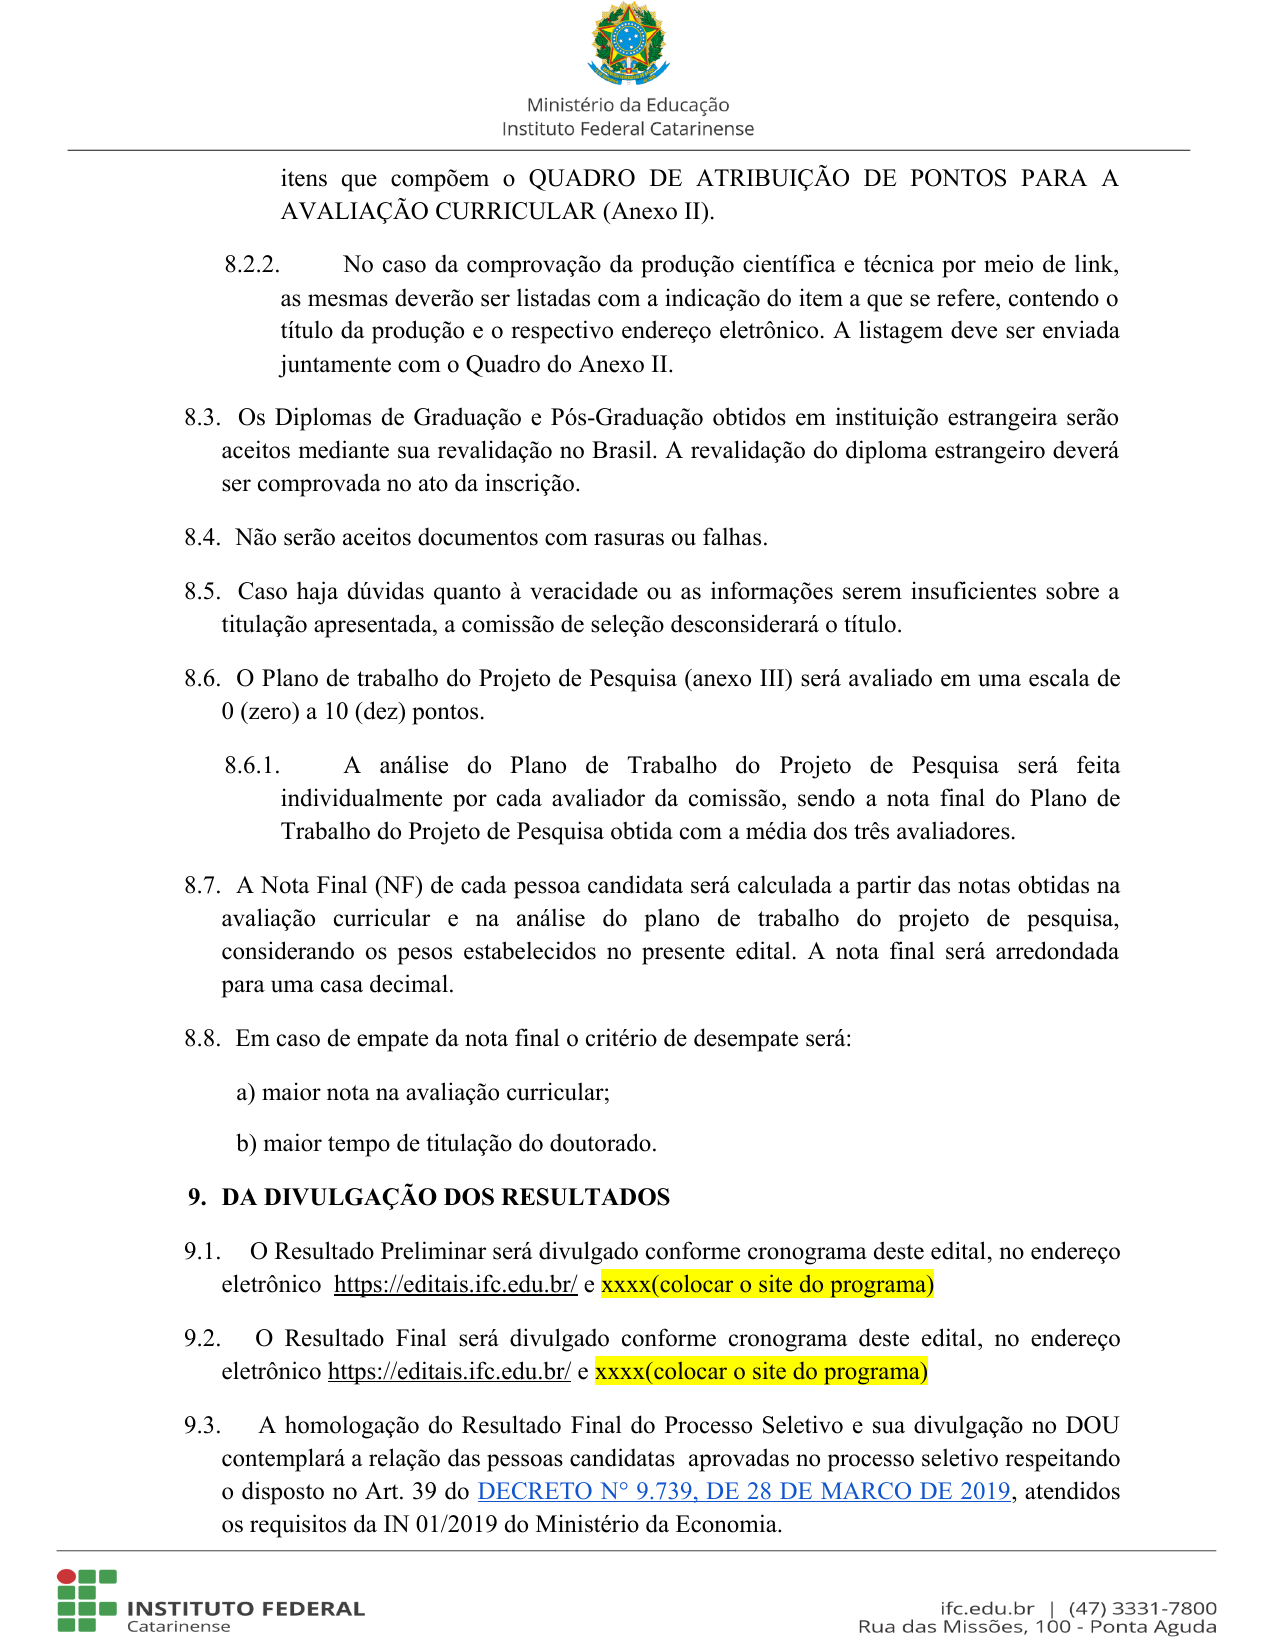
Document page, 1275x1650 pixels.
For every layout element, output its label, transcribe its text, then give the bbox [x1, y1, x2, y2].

list DA DIVULGAÇÃO DOS RESULTADOS [207, 1182, 1121, 1211]
picture [0, 1550, 1275, 1650]
list Não serão aceitos documentos com rasuras ou falhas. [221, 522, 1121, 551]
list Os Diplomas de Graduação e Pós-Graduação obtidos em instituição estrangeira serão aceitos mediante sua revalidação no Brasil. A revalidação do diploma estrangeiro deverá ser comprovada no ato da inscrição. [221, 402, 1121, 497]
list No caso da comprovação da produção científica e técnica por meio de link, as mesmas deverão ser listadas com a indicação do item a que se refere, contendo o título da produção e o respectivo endereço eletrônico. A listagem deve ser enviada juntamente com o Quadro do Anexo II. [280, 249, 1121, 377]
list O Resultado Preliminar será divulgado conforme cronograma deste edital, no endereço eletrônico https://editais.ifc.edu.br/ e xxxx(colocar o site do programa) [221, 1236, 1121, 1298]
list A Nota Final (NF) de cada pessoa candidata será calculada a partir das notas obtidas na avaliação curricular e na análise do plano de trabalho do projeto de pesquisa, considerando os pesos estabelecidos no presente edital. A nota final será arredondada para uma casa decimal. [221, 870, 1121, 998]
list A homologação do Resultado Final do Processo Seletivo e sua divulgação no DOU contemplará a relação das pessoas candidatas aprovadas no processo seletivo respeitando o disposto no Art. 39 do DECRETO N° 9.739, DE 28 DE MARCO DE 2019, atendidos os requisitos da IN 01/2019 do Ministério da Economia. [221, 1410, 1121, 1538]
list Caso haja dúvidas quanto à veracidade ou as informações serem insuficientes sobre a titulação apresentada, a comissão de seleção desconsiderará o título. [221, 576, 1121, 638]
picture [8, 1, 1249, 151]
list Em caso de empate da nota final o critério de desempate será: [221, 1023, 1121, 1052]
list O Plano de trabalho do Projeto de Pesquisa (anexo III) será avaliado em uma escala de 0 (zero) a 10 (dez) pontos. [221, 663, 1121, 725]
list A análise do Plano de Trabalho do Projeto de Pesquisa será feita individualmente por cada avaliador da comissão, sendo a nota final do Plano de Trabalho do Projeto de Pesquisa obtida com a média dos três avaliadores. [280, 750, 1121, 845]
list itens que compõem o QUADRO DE ATRIBUIÇÃO DE PONTOS PARA A AVALIAÇÃO CURRICULAR (Anexo II). [280, 44, 1121, 224]
text a) maior nota na avaliação curricular; [236, 1077, 1121, 1105]
list O Resultado Final será divulgado conforme cronograma deste edital, no endereço eletrônico https://editais.ifc.edu.br/ e xxxx(colocar o site do programa) [221, 1323, 1121, 1385]
text b) maior tempo de titulação do doutorado. [236, 1128, 1121, 1157]
